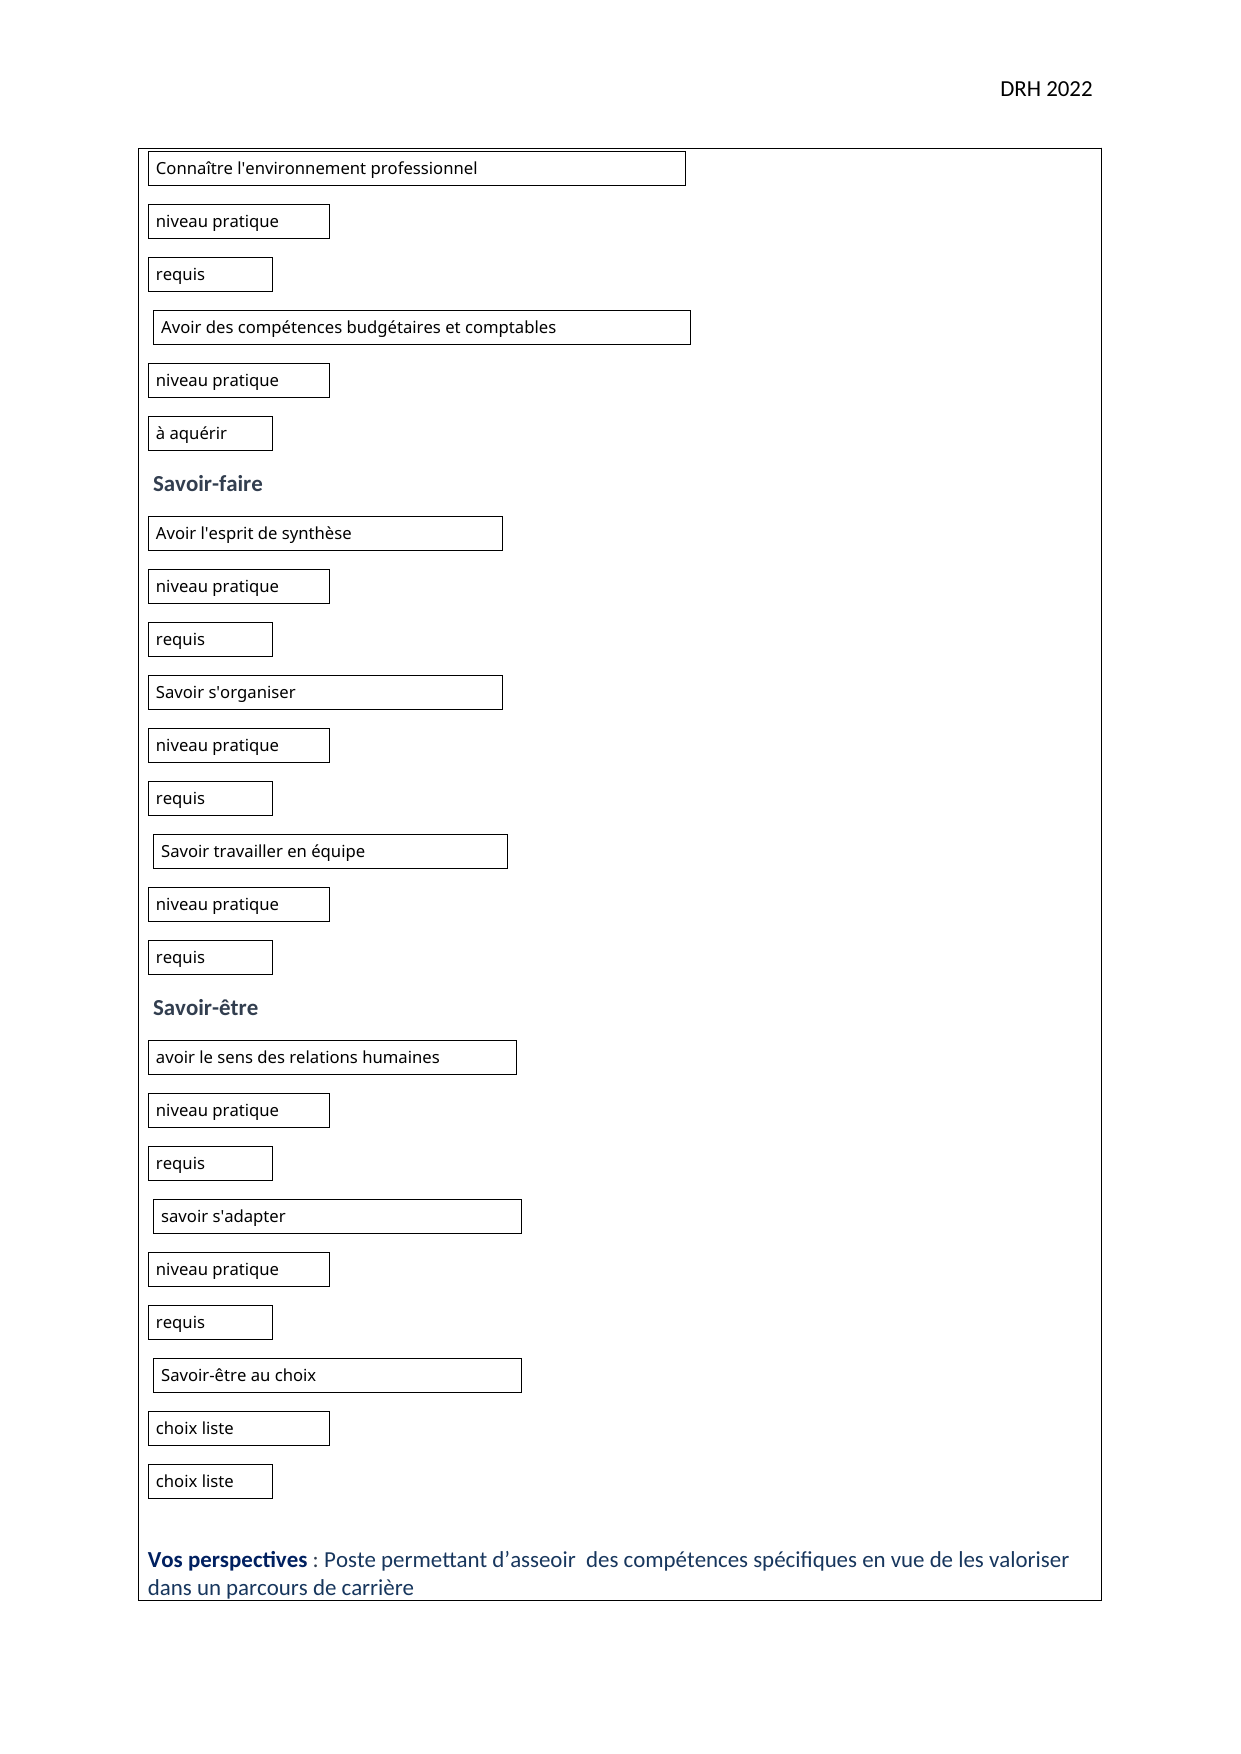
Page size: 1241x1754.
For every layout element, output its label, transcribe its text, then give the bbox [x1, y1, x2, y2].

text Savoir-être [139, 990, 1101, 1021]
text Savoir-faire [139, 466, 1101, 497]
text Vos perspectives : Poste permettant d’asseoir des compétences spécifiques en vue de les valoriser dans un parcours de carrière [148, 1545, 1093, 1600]
